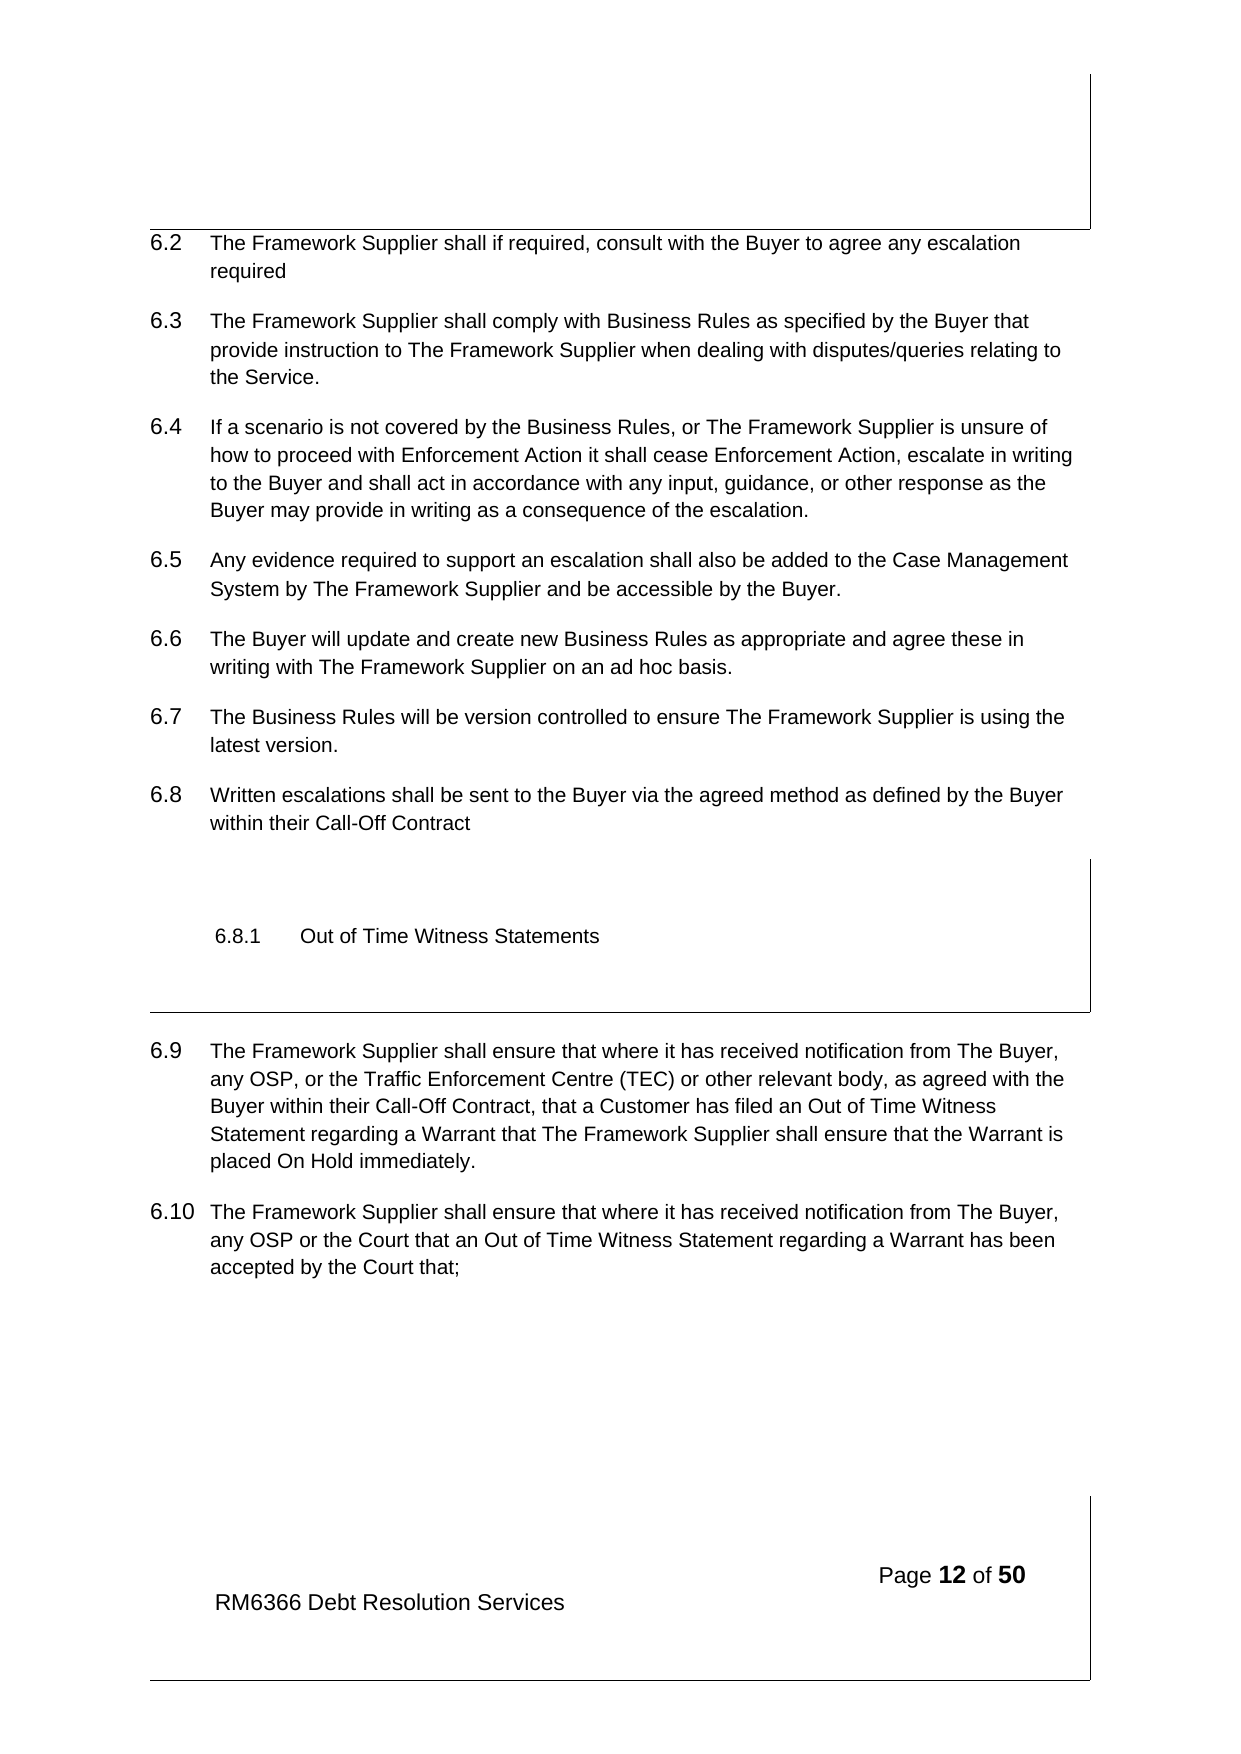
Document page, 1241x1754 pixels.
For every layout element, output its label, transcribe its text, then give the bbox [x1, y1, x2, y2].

list Written escalations shall be sent to the Buyer via the agreed method as defined by the Buyer within their Call-Off Contract [150, 781, 1090, 835]
list The Framework Supplier shall comply with Business Rules as specified by the Buyer that provide instruction to The Framework Supplier when dealing with disputes/queries relating to the Service. [150, 307, 1090, 389]
list The Framework Supplier shall if required, consult with the Buyer to agree any escalation required [150, 229, 1090, 283]
list Out of Time Witness Statements [150, 859, 1090, 1012]
list The Framework Supplier shall ensure that where it has received notification from The Buyer, any OSP or the Court that an Out of Time Witness Statement regarding a Warrant has been accepted by the Court that; [150, 1198, 1090, 1279]
list Any evidence required to support an escalation shall also be added to the Case Management System by The Framework Supplier and be accessible by the Buyer. [150, 546, 1090, 600]
list The Buyer will update and create new Business Rules as appropriate and agree these in writing with The Framework Supplier on an ad hoc basis. [150, 625, 1090, 678]
list If a scenario is not covered by the Business Rules, or The Framework Supplier is unsure of how to proceed with Enforcement Action it shall cease Enforcement Action, escalate in writing to the Buyer and shall act in accordance with any input, guidance, or other response as the Buyer may provide in writing as a consequence of the escalation. [150, 413, 1090, 522]
list The Business Rules will be version controlled to ensure The Framework Supplier is using the latest version. [150, 703, 1090, 757]
list The Framework Supplier shall ensure that where it has received notification from The Buyer, any OSP, or the Traffic Enforcement Centre (TEC) or other relevant body, as agreed with the Buyer within their Call-Off Contract, that a Customer has filed an Out of Time Witness Statement regarding a Warrant that The Framework Supplier shall ensure that the Warrant is placed On Hold immediately. [150, 1037, 1090, 1173]
